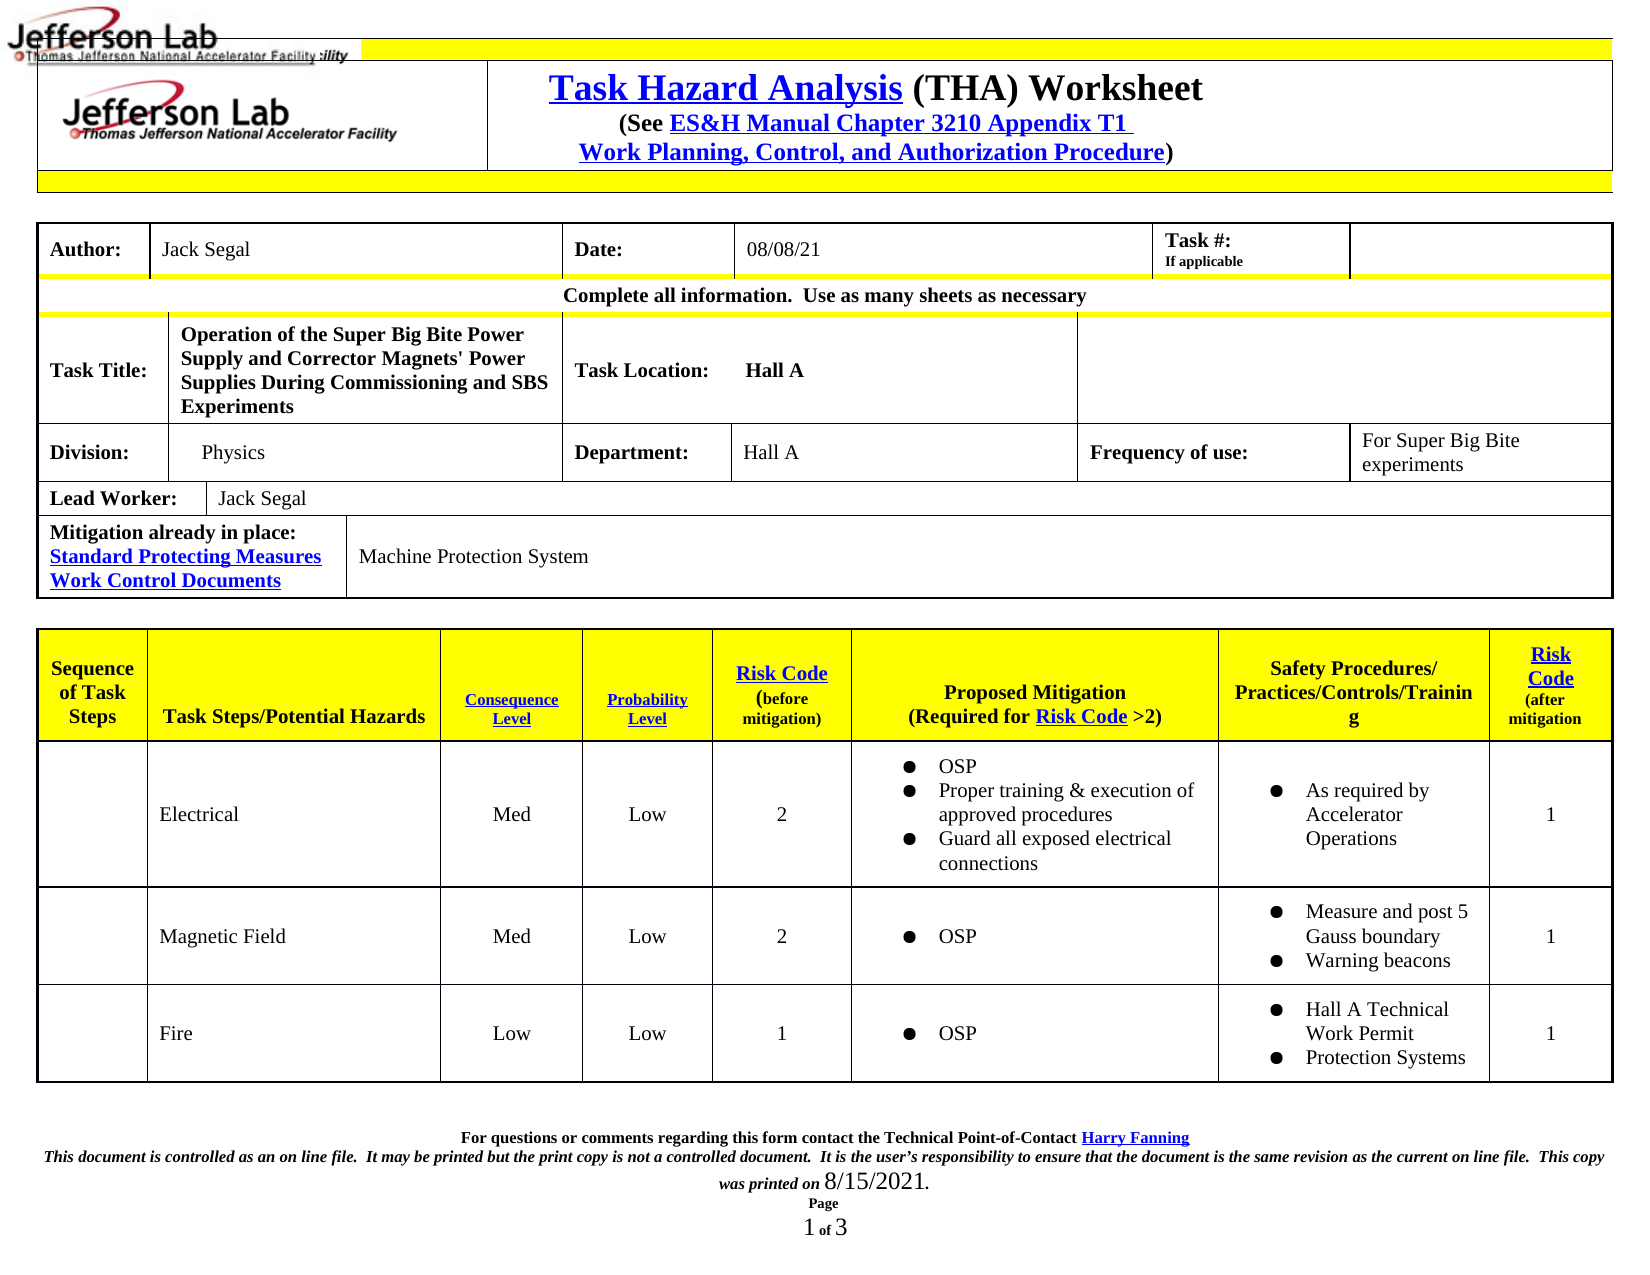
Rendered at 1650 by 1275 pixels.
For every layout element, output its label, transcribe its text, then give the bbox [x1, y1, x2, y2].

table_header 08/08/21 [735, 224, 1152, 274]
table_cell Low [583, 888, 712, 984]
table_cell Electrical [148, 742, 440, 886]
table_cell OSP [852, 985, 1218, 1081]
picture [38, 61, 411, 147]
table_cell Task Location: Hall A [563, 317, 1077, 422]
table_cell 2 [713, 888, 851, 984]
table_cell Fire [148, 985, 440, 1081]
table_cell [39, 888, 147, 984]
table_cell [38, 171, 1612, 192]
table_cell 1 [1490, 742, 1611, 886]
table_cell Measure and post 5 Gauss boundary Warning beacons [1219, 888, 1489, 984]
table_cell Physics [169, 424, 562, 481]
table_cell [1264, 61, 1612, 170]
table_header Jack Segal [151, 224, 562, 274]
table_header Consequence Level [441, 630, 582, 740]
table_cell [39, 985, 147, 1081]
table_cell Hall A Technical Work Permit Protection Systems [1219, 985, 1489, 1081]
table_cell Hall A [732, 424, 1077, 481]
table_cell OSP Proper training & execution of approved procedures Guard all exposed electrical connections [852, 742, 1218, 886]
table_header Task #: If applicable [1153, 224, 1349, 274]
table_cell Lead Worker: [39, 482, 206, 514]
picture [38, 39, 362, 60]
table_header Safety Procedures/ Practices/Controls/Training [1219, 630, 1489, 740]
picture [0, 0, 362, 78]
table_cell Department: [563, 424, 731, 481]
table_cell Low [583, 742, 712, 886]
table_cell Division: [39, 424, 168, 481]
table_header [362, 39, 1612, 59]
table_header Task Steps/Potential Hazards [148, 630, 440, 740]
table_cell As required by Accelerator Operations [1219, 742, 1489, 886]
table_header Date: [563, 224, 734, 274]
table_header Risk Code (after mitigation [1490, 630, 1611, 740]
table_cell Mitigation already in place: Standard Protecting Measures Work Control Documents [39, 516, 346, 597]
table_cell Jack Segal [207, 482, 1611, 514]
table_cell Med [441, 742, 582, 886]
table_cell 2 [713, 742, 851, 886]
table_cell [38, 61, 487, 170]
table_cell Med [441, 888, 582, 984]
table_cell Task Title: [39, 317, 168, 422]
table_cell 1 [713, 985, 851, 1081]
table_cell Operation of the Super Big Bite Power Supply and Corrector Magnets' Power Supplies During Commissioning and SBS Experiments [169, 317, 562, 422]
table_cell Frequency of use: [1078, 424, 1349, 481]
table_header Proposed Mitigation (Required for Risk Code >2) [852, 630, 1218, 740]
table_cell [1078, 317, 1611, 422]
table_cell Low [583, 985, 712, 1081]
table_header Risk Code (before mitigation) [713, 630, 851, 740]
table_cell Complete all information. Use as many sheets as necessary [39, 279, 1611, 312]
table_header Author: [39, 224, 149, 274]
table_cell 1 [1490, 985, 1611, 1081]
table_cell Magnetic Field [148, 888, 440, 984]
table_cell [39, 742, 147, 886]
table_cell OSP [852, 888, 1218, 984]
table_cell For Super Big Bite experiments [1351, 424, 1611, 481]
table_header [1351, 224, 1611, 274]
table_cell Low [441, 985, 582, 1081]
table_header Probability Level [583, 630, 712, 740]
table_header Sequence of Task Steps [39, 630, 147, 740]
table_cell Machine Protection System [347, 516, 1611, 597]
table_cell Task Hazard Analysis (THA) Worksheet (See ES&H Manual Chapter 3210 Appendix T1 Work Planning, Control, and Authorization Procedure) [488, 61, 1264, 170]
table_cell 1 [1490, 888, 1611, 984]
